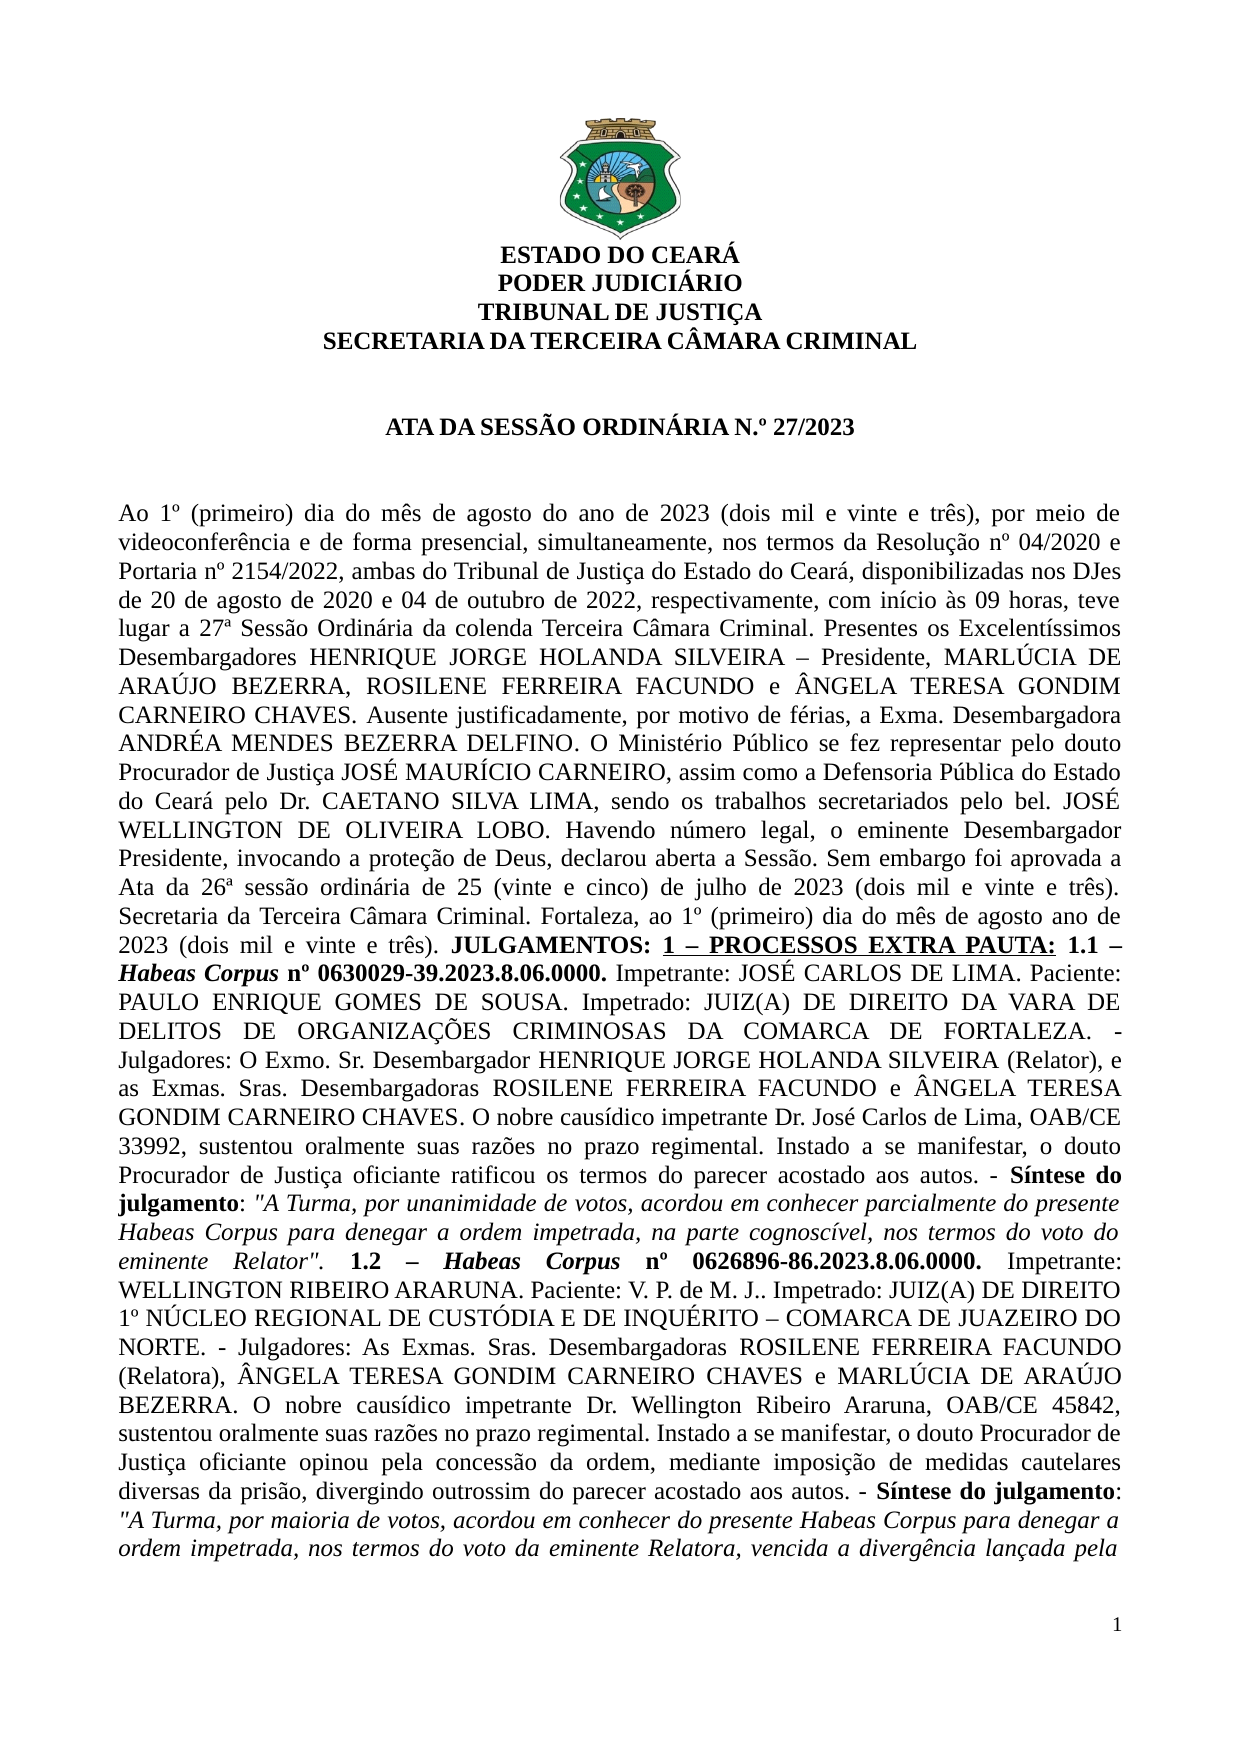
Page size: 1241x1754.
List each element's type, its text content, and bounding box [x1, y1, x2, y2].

text TRIBUNAL DE JUSTIÇA [118, 297, 1122, 326]
text ATA DA SESSÃO ORDINÁRIA N.º 27/2023 [118, 412, 1122, 441]
text PODER JUDICIÁRIO [118, 268, 1122, 297]
text SECRETARIA DA TERCEIRA CÂMARA CRIMINAL [118, 326, 1122, 355]
picture [559, 118, 681, 240]
text ESTADO DO CEARÁ [118, 240, 1122, 268]
text Ao 1º (primeiro) dia do mês de agosto do ano de 2023 (dois mil e vinte e três), por meio de videoconferência e de forma presencial, simultaneamente, nos termos da Resolução nº 04/2020 e Portaria nº 2154/2022, ambas do Tribunal de Justiça do Estado do Ceará, disponibilizadas nos DJes de 20 de agosto de 2020 e 04 de outubro de 2022, respectivamente, com início às 09 horas, teve lugar a 27ª Sessão Ordinária da colenda Terceira Câmara Criminal. Presentes os Excelentíssimos Desembargadores HENRIQUE JORGE HOLANDA SILVEIRA – Presidente, MARLÚCIA DE ARAÚJO BEZERRA, ROSILENE FERREIRA FACUNDO e ÂNGELA TERESA GONDIM CARNEIRO CHAVES. Ausente justificadamente, por motivo de férias, a Exma. Desembargadora ANDRÉA MENDES BEZERRA DELFINO. O Ministério Público se fez representar pelo douto Procurador de Justiça JOSÉ MAURÍCIO CARNEIRO, assim como a Defensoria Pública do Estado do Ceará pelo Dr. CAETANO SILVA LIMA, sendo os trabalhos secretariados pelo bel. JOSÉ WELLINGTON DE OLIVEIRA LOBO. Havendo número legal, o eminente Desembargador Presidente, invocando a proteção de Deus, declarou aberta a Sessão. Sem embargo foi aprovada a Ata da 26ª sessão ordinária de 25 (vinte e cinco) de julho de 2023 (dois mil e vinte e três). Secretaria da Terceira Câmara Criminal. Fortaleza, ao 1º (primeiro) dia do mês de agosto ano de 2023 (dois mil e vinte e três). JULGAMENTOS: 1 – PROCESSOS EXTRA PAUTA: 1.1 – Habeas Corpus nº 0630029-39.2023.8.06.0000. Impetrante: JOSÉ CARLOS DE LIMA. Paciente: PAULO ENRIQUE GOMES DE SOUSA. Impetrado: JUIZ(A) DE DIREITO DA VARA DE DELITOS DE ORGANIZAÇÕES CRIMINOSAS DA COMARCA DE FORTALEZA. - Julgadores: O Exmo. Sr. Desembargador HENRIQUE JORGE HOLANDA SILVEIRA (Relator), e as Exmas. Sras. Desembargadoras ROSILENE FERREIRA FACUNDO e ÂNGELA TERESA GONDIM CARNEIRO CHAVES. O nobre causídico impetrante Dr. José Carlos de Lima, OAB/CE 33992, sustentou oralmente suas razões no prazo regimental. Instado a se manifestar, o douto Procurador de Justiça oficiante ratificou os termos do parecer acostado aos autos. - Síntese do julgamento: "A Turma, por unanimidade de votos, acordou em conhecer parcialmente do presente Habeas Corpus para denegar a ordem impetrada, na parte cognoscível, nos termos do voto do eminente Relator". 1.2 – Habeas Corpus nº 0626896-86.2023.8.06.0000. Impetrante: WELLINGTON RIBEIRO ARARUNA. Paciente: V. P. de M. J.. Impetrado: JUIZ(A) DE DIREITO 1º NÚCLEO REGIONAL DE CUSTÓDIA E DE INQUÉRITO – COMARCA DE JUAZEIRO DO NORTE. - Julgadores: As Exmas. Sras. Desembargadoras ROSILENE FERREIRA FACUNDO (Relatora), ÂNGELA TERESA GONDIM CARNEIRO CHAVES e MARLÚCIA DE ARAÚJO BEZERRA. O nobre causídico impetrante Dr. Wellington Ribeiro Araruna, OAB/CE 45842, sustentou oralmente suas razões no prazo regimental. Instado a se manifestar, o douto Procurador de Justiça oficiante opinou pela concessão da ordem, mediante imposição de medidas cautelares diversas da prisão, divergindo outrossim do parecer acostado aos autos. - Síntese do julgamento: "A Turma, por maioria de votos, acordou em conhecer do presente Habeas Corpus para denegar a ordem impetrada, nos termos do voto da eminente Relatora, vencida a divergência lançada pela [118, 498, 1122, 1562]
